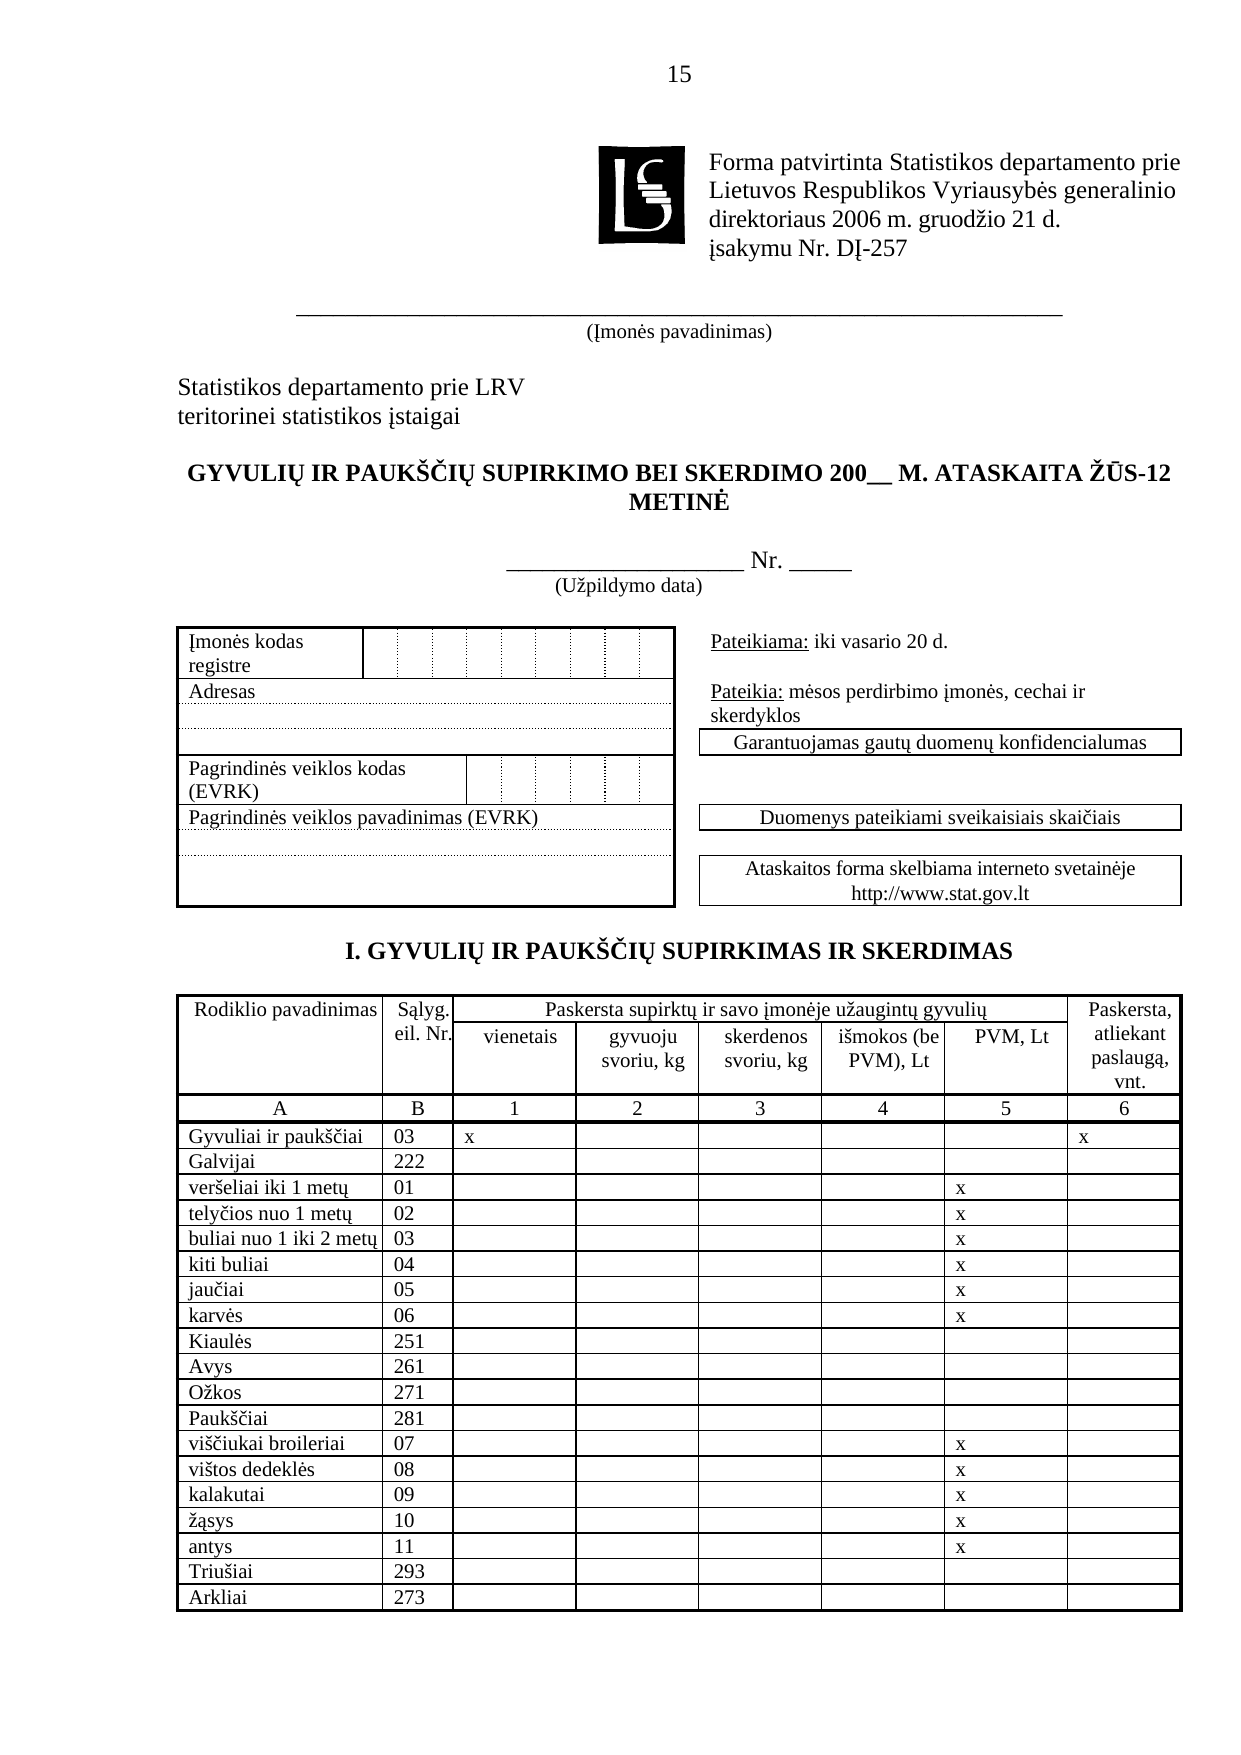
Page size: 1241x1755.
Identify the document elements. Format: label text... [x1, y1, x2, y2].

table_cell [577, 1329, 698, 1353]
table_cell buliai nuo 1 iki 2 metų [179, 1226, 382, 1250]
table_cell [454, 1457, 575, 1481]
table_cell [577, 1431, 698, 1455]
table_cell Ataskaitos forma skelbiama interneto svetainėje http://www.stat.gov.lt [700, 856, 1180, 904]
table_cell [822, 1508, 944, 1532]
table_header [501, 629, 536, 677]
table_cell 1 [454, 1096, 575, 1120]
table_cell x [945, 1431, 1067, 1455]
table_cell 261 [383, 1354, 452, 1378]
table_cell 10 [383, 1508, 452, 1532]
table_cell [676, 829, 699, 855]
table_cell Kiaulės [179, 1329, 382, 1353]
table_cell [822, 1329, 944, 1353]
table_cell Avys [179, 1354, 382, 1378]
table_cell x [945, 1508, 1067, 1532]
table_cell [454, 1149, 575, 1173]
table_cell [945, 1585, 1067, 1609]
text [177, 176, 598, 204]
table_cell Galvijai [179, 1149, 382, 1173]
table_cell [1068, 1380, 1179, 1404]
table_cell 222 [383, 1149, 452, 1173]
table_cell Arkliai [179, 1585, 382, 1609]
table_cell [1068, 1252, 1179, 1276]
text (Užpildymo data) [177, 573, 1181, 597]
table_cell [699, 756, 1181, 803]
table_cell Triušiai [179, 1559, 382, 1583]
text direktoriaus 2006 m. gruodžio 21 d. [688, 204, 1181, 233]
table_cell 6 [1068, 1096, 1179, 1120]
text [177, 204, 598, 233]
table_cell [676, 678, 699, 703]
table_cell kiti buliai [179, 1252, 382, 1276]
table_cell [699, 1380, 821, 1404]
table_cell [454, 1277, 575, 1301]
table_cell [822, 1406, 944, 1429]
table_cell Ožkos [179, 1380, 382, 1404]
table_header [676, 626, 699, 677]
table_cell [577, 1354, 698, 1378]
table_cell Pagrindinės veiklos pavadinimas (EVRK) [179, 805, 673, 829]
table_cell [822, 1534, 944, 1558]
table_cell [945, 1149, 1067, 1173]
table_cell [822, 1482, 944, 1506]
table_cell [822, 1354, 944, 1378]
table_cell antys [179, 1534, 382, 1558]
table_header [398, 629, 432, 677]
text teritorinei statistikos įstaigai [177, 401, 1181, 430]
table_cell [577, 1303, 698, 1327]
table_header Paskersta, atliekant paslaugą, vnt. [1068, 997, 1179, 1093]
table_cell [699, 1252, 821, 1276]
table_cell 11 [383, 1534, 452, 1558]
table_cell [179, 728, 673, 754]
table_cell [1068, 1585, 1179, 1609]
table_cell viščiukai broileriai [179, 1431, 382, 1455]
table_cell [454, 1354, 575, 1378]
table_cell [1068, 1482, 1179, 1506]
table_cell telyčios nuo 1 metų [179, 1201, 382, 1224]
table_header Rodiklio pavadinimas [179, 997, 382, 1093]
table_cell [577, 1149, 698, 1173]
table_cell [699, 1201, 821, 1224]
table_cell [577, 1457, 698, 1481]
table_cell [822, 1175, 944, 1199]
table_cell [501, 756, 536, 803]
table_cell [1068, 1149, 1179, 1173]
table_cell Pateikia: mėsos perdirbimo įmonės, cechai ir skerdyklos [699, 678, 1181, 728]
table_cell [699, 1534, 821, 1558]
table_cell [822, 1431, 944, 1455]
table_cell jaučiai [179, 1277, 382, 1301]
table_cell [676, 728, 699, 754]
table_cell [454, 1431, 575, 1455]
table_cell [1068, 1406, 1179, 1429]
table_cell gyvuoju svoriu, kg [577, 1023, 698, 1093]
table_cell [699, 1431, 821, 1455]
table_cell x [945, 1457, 1067, 1481]
table_cell x [945, 1534, 1067, 1558]
table_header Pateikiama: iki vasario 20 d. [699, 626, 1181, 677]
table_cell [640, 756, 673, 803]
table_cell 06 [383, 1303, 452, 1327]
table_cell [822, 1585, 944, 1609]
table_cell [577, 1226, 698, 1250]
table_cell 07 [383, 1431, 452, 1455]
table_cell [822, 1201, 944, 1224]
table_cell [454, 1252, 575, 1276]
table_header Įmonės kodas registre [179, 629, 362, 677]
table_cell 03 [383, 1226, 452, 1250]
table_cell [1068, 1559, 1179, 1583]
table_cell A [179, 1096, 382, 1120]
table_cell x [945, 1201, 1067, 1224]
text Lietuvos Respublikos Vyriausybės generalinio [688, 176, 1181, 204]
table_cell [577, 1534, 698, 1558]
table_cell [699, 1508, 821, 1532]
table_cell Pagrindinės veiklos kodas (EVRK) [179, 756, 466, 803]
table_cell [454, 1303, 575, 1327]
table_header [364, 629, 397, 677]
table_cell x [945, 1482, 1067, 1506]
table_cell [822, 1226, 944, 1250]
table_cell [577, 1380, 698, 1404]
table_cell [179, 703, 673, 728]
table_cell [179, 855, 673, 904]
table_cell 5 [945, 1096, 1067, 1120]
table_cell [454, 1534, 575, 1558]
table_cell [454, 1201, 575, 1224]
table_cell Duomenys pateikiami sveikaisiais skaičiais [700, 805, 1180, 829]
table_cell [1068, 1201, 1179, 1224]
table_cell [454, 1175, 575, 1199]
table_cell [676, 804, 699, 829]
table_cell vištos dedeklės [179, 1457, 382, 1481]
table_cell [179, 829, 673, 855]
table_cell Gyvuliai ir paukščiai [179, 1124, 382, 1148]
table_cell [945, 1354, 1067, 1378]
table_cell [699, 1559, 821, 1583]
text Statistikos departamento prie LRV [177, 372, 1181, 401]
table_cell [822, 1457, 944, 1481]
table_cell [822, 1252, 944, 1276]
table_cell 04 [383, 1252, 452, 1276]
table_header Sąlyg. eil. Nr. [383, 997, 452, 1093]
text [177, 147, 598, 176]
table_cell 293 [383, 1559, 452, 1583]
table_cell išmokos (be PVM), Lt [822, 1023, 944, 1093]
table_cell [1068, 1226, 1179, 1250]
table_cell [699, 1406, 821, 1429]
table_cell [699, 1124, 821, 1148]
table_cell [454, 1329, 575, 1353]
table_cell veršeliai iki 1 metų [179, 1175, 382, 1199]
table_cell [454, 1585, 575, 1609]
text (Įmonės pavadinimas) [177, 319, 1181, 343]
table_cell x [945, 1303, 1067, 1327]
table_cell [1068, 1175, 1179, 1199]
table_cell [1068, 1277, 1179, 1301]
table_cell [577, 1175, 698, 1199]
table_cell 01 [383, 1175, 452, 1199]
table_header Paskersta supirktų ir savo įmonėje užaugintų gyvulių [454, 997, 1067, 1021]
table_cell [577, 1201, 698, 1224]
table_cell 251 [383, 1329, 452, 1353]
table_cell žąsys [179, 1508, 382, 1532]
table_cell [467, 756, 501, 803]
table_cell 273 [383, 1585, 452, 1609]
table_cell [1068, 1534, 1179, 1558]
table_cell [822, 1124, 944, 1148]
table_cell [605, 756, 639, 803]
table_cell [945, 1380, 1067, 1404]
text I. Gyvulių ir paukščių supirkimas ir skerdimas [177, 936, 1181, 965]
text Forma patvirtinta Statistikos departamento prie [688, 147, 1181, 176]
table_cell x [454, 1124, 575, 1148]
table_cell [945, 1406, 1067, 1429]
table_cell 09 [383, 1482, 452, 1506]
table_cell x [945, 1277, 1067, 1301]
text įsakymu Nr. DĮ-257 [177, 233, 1181, 262]
table_cell x [945, 1252, 1067, 1276]
table_cell [822, 1303, 944, 1327]
table_cell [577, 1585, 698, 1609]
table_cell [699, 1175, 821, 1199]
table_cell [454, 1482, 575, 1506]
table_cell PVM, Lt [945, 1023, 1067, 1093]
table_cell 3 [699, 1096, 821, 1120]
table_cell [945, 1329, 1067, 1353]
table_header [605, 629, 639, 677]
table_cell [570, 756, 605, 803]
table_cell [1068, 1329, 1179, 1353]
table_cell x [945, 1226, 1067, 1250]
table_cell 271 [383, 1380, 452, 1404]
table_cell [1068, 1431, 1179, 1455]
table_cell [822, 1149, 944, 1173]
table_header [467, 629, 501, 677]
table_cell [822, 1559, 944, 1583]
table_cell [699, 1354, 821, 1378]
table_cell [699, 831, 1181, 855]
table_cell 4 [822, 1096, 944, 1120]
table_cell [1068, 1457, 1179, 1481]
table_cell [699, 1482, 821, 1506]
table_cell skerdenos svoriu, kg [699, 1023, 821, 1093]
table_cell Paukščiai [179, 1406, 382, 1429]
table_cell [577, 1508, 698, 1532]
table_cell karvės [179, 1303, 382, 1327]
table_header [570, 629, 605, 677]
table_cell [1068, 1303, 1179, 1327]
table_cell 2 [577, 1096, 698, 1120]
table_cell 03 [383, 1124, 452, 1148]
table_cell x [1068, 1124, 1179, 1148]
table_cell [577, 1482, 698, 1506]
table_cell B [383, 1096, 452, 1120]
table_cell [945, 1124, 1067, 1148]
table_cell [454, 1559, 575, 1583]
table_cell [577, 1406, 698, 1429]
table_header [640, 629, 673, 677]
table_cell [577, 1124, 698, 1148]
table_cell 281 [383, 1406, 452, 1429]
table_cell [699, 1457, 821, 1481]
text Nr. _____ [177, 545, 1181, 573]
table_cell [699, 1585, 821, 1609]
table_cell [577, 1559, 698, 1583]
table_cell [1068, 1354, 1179, 1378]
table_cell 02 [383, 1201, 452, 1224]
table_cell Adresas [179, 679, 673, 703]
table_header [432, 629, 467, 677]
table_cell [699, 1277, 821, 1301]
table_cell Garantuojamas gautų duomenų konfidencialumas [700, 730, 1180, 754]
table_cell 05 [383, 1277, 452, 1301]
table_cell [536, 756, 570, 803]
table_header [536, 629, 570, 677]
table_cell [676, 754, 699, 803]
table_cell [577, 1252, 698, 1276]
table_cell [454, 1226, 575, 1250]
table_cell [454, 1508, 575, 1532]
table_cell [454, 1406, 575, 1429]
table_cell [822, 1277, 944, 1301]
table_cell 08 [383, 1457, 452, 1481]
table_cell [676, 855, 699, 904]
table_cell [699, 1303, 821, 1327]
table_cell x [945, 1175, 1067, 1199]
text gyvulių ir PAUKŠČIŲ SUPIRKIMO bei skerdimo 200__ m. ataskaita žūs-12 metinė [177, 458, 1181, 516]
table_cell [822, 1380, 944, 1404]
table_cell kalakutai [179, 1482, 382, 1506]
table_cell [676, 703, 699, 728]
table_cell [699, 1226, 821, 1250]
table_cell [454, 1380, 575, 1404]
table_cell [945, 1559, 1067, 1583]
table_cell [1068, 1508, 1179, 1532]
table_cell [699, 1149, 821, 1173]
table_cell [577, 1277, 698, 1301]
table_cell vienetais [454, 1023, 575, 1093]
table_cell [699, 1329, 821, 1353]
